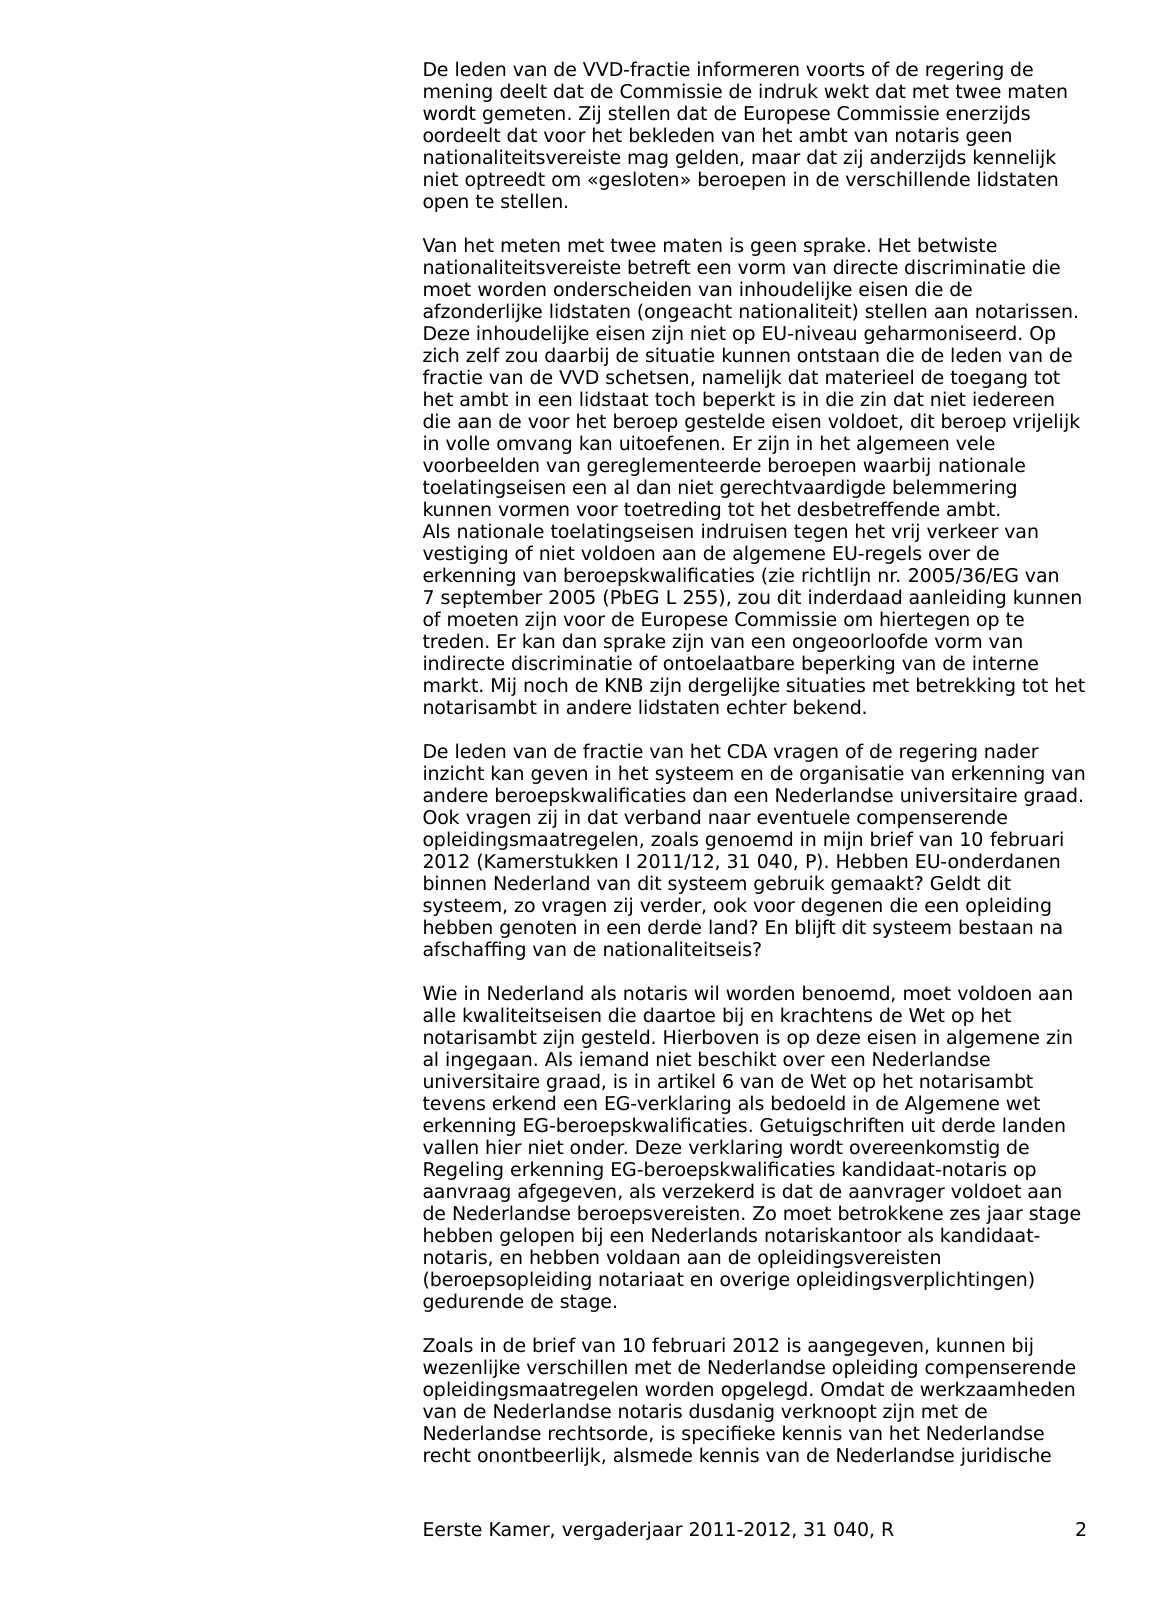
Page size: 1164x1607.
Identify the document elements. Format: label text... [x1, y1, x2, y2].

text De leden van de fractie van het CDA vragen of de regering nader inzicht kan geven in het systeem en de organisatie van erkenning van andere beroepskwalificaties dan een Nederlandse universitaire graad. Ook vragen zij in dat verband naar eventuele compenserende opleidingsmaatregelen, zoals genoemd in mijn brief van 10 februari 2012 (Kamerstukken I 2011/12, 31 040, P). Hebben EU-onderdanen binnen Nederland van dit systeem gebruik gemaakt? Geldt dit systeem, zo vragen zij verder, ook voor degenen die een opleiding hebben genoten in een derde land? En blijft dit systeem bestaan na afschaffing van de nationaliteitseis? [422, 741, 1087, 961]
text Zoals in de brief van 10 februari 2012 is aangegeven, kunnen bij wezenlijke verschillen met de Nederlandse opleiding compenserende opleidingsmaatregelen worden opgelegd. Omdat de werkzaamheden van de Nederlandse notaris dusdanig verknoopt zijn met de Nederlandse rechtsorde, is specifieke kennis van het Nederlandse recht onontbeerlijk, alsmede kennis van de Nederlandse juridische [422, 1335, 1087, 1467]
text Wie in Nederland als notaris wil worden benoemd, moet voldoen aan alle kwaliteitseisen die daartoe bij en krachtens de Wet op het notarisambt zijn gesteld. Hierboven is op deze eisen in algemene zin al ingegaan. Als iemand niet beschikt over een Nederlandse universitaire graad, is in artikel 6 van de Wet op het notarisambt tevens erkend een EG-verklaring als bedoeld in de Algemene wet erkenning EG-beroepskwalificaties. Getuigschriften uit derde landen vallen hier niet onder. Deze verklaring wordt overeenkomstig de Regeling erkenning EG-beroepskwalificaties kandidaat-notaris op aanvraag afgegeven, als verzekerd is dat de aanvrager voldoet aan de Nederlandse beroepsvereisten. Zo moet betrokkene zes jaar stage hebben gelopen bij een Nederlands notariskantoor als kandidaat-notaris, en hebben voldaan aan de opleidingsvereisten (beroepsopleiding notariaat en overige opleidingsverplichtingen) gedurende de stage. [422, 983, 1087, 1312]
text Van het meten met twee maten is geen sprake. Het betwiste nationaliteitsvereiste betreft een vorm van directe discriminatie die moet worden onderscheiden van inhoudelijke eisen die de afzonderlijke lidstaten (ongeacht nationaliteit) stellen aan notarissen. Deze inhoudelijke eisen zijn niet op EU-niveau geharmoniseerd. Op zich zelf zou daarbij de situatie kunnen ontstaan die de leden van de fractie van de VVD schetsen, namelijk dat materieel de toegang tot het ambt in een lidstaat toch beperkt is in die zin dat niet iedereen die aan de voor het beroep gestelde eisen voldoet, dit beroep vrijelijk in volle omvang kan uitoefenen. Er zijn in het algemeen vele voorbeelden van gereglementeerde beroepen waarbij nationale toelatingseisen een al dan niet gerechtvaardigde belemmering kunnen vormen voor toetreding tot het desbetreffende ambt. Als nationale toelatingseisen indruisen tegen het vrij verkeer van vestiging of niet voldoen aan de algemene EU-regels over de erkenning van beroepskwalificaties (zie richtlijn nr. 2005/36/EG van 7 september 2005 (PbEG L 255), zou dit inderdaad aanleiding kunnen of moeten zijn voor de Europese Commissie om hiertegen op te treden. Er kan dan sprake zijn van een ongeoorloofde vorm van indirecte discriminatie of ontoelaatbare beperking van de interne markt. Mij noch de KNB zijn dergelijke situaties met betrekking tot het notarisambt in andere lidstaten echter bekend. [422, 235, 1087, 719]
text De leden van de VVD-fractie informeren voorts of de regering de mening deelt dat de Commissie de indruk wekt dat met twee maten wordt gemeten. Zij stellen dat de Europese Commissie enerzijds oordeelt dat voor het bekleden van het ambt van notaris geen nationaliteitsvereiste mag gelden, maar dat zij anderzijds kennelijk niet optreedt om «gesloten» beroepen in de verschillende lidstaten open te stellen. [422, 59, 1087, 213]
